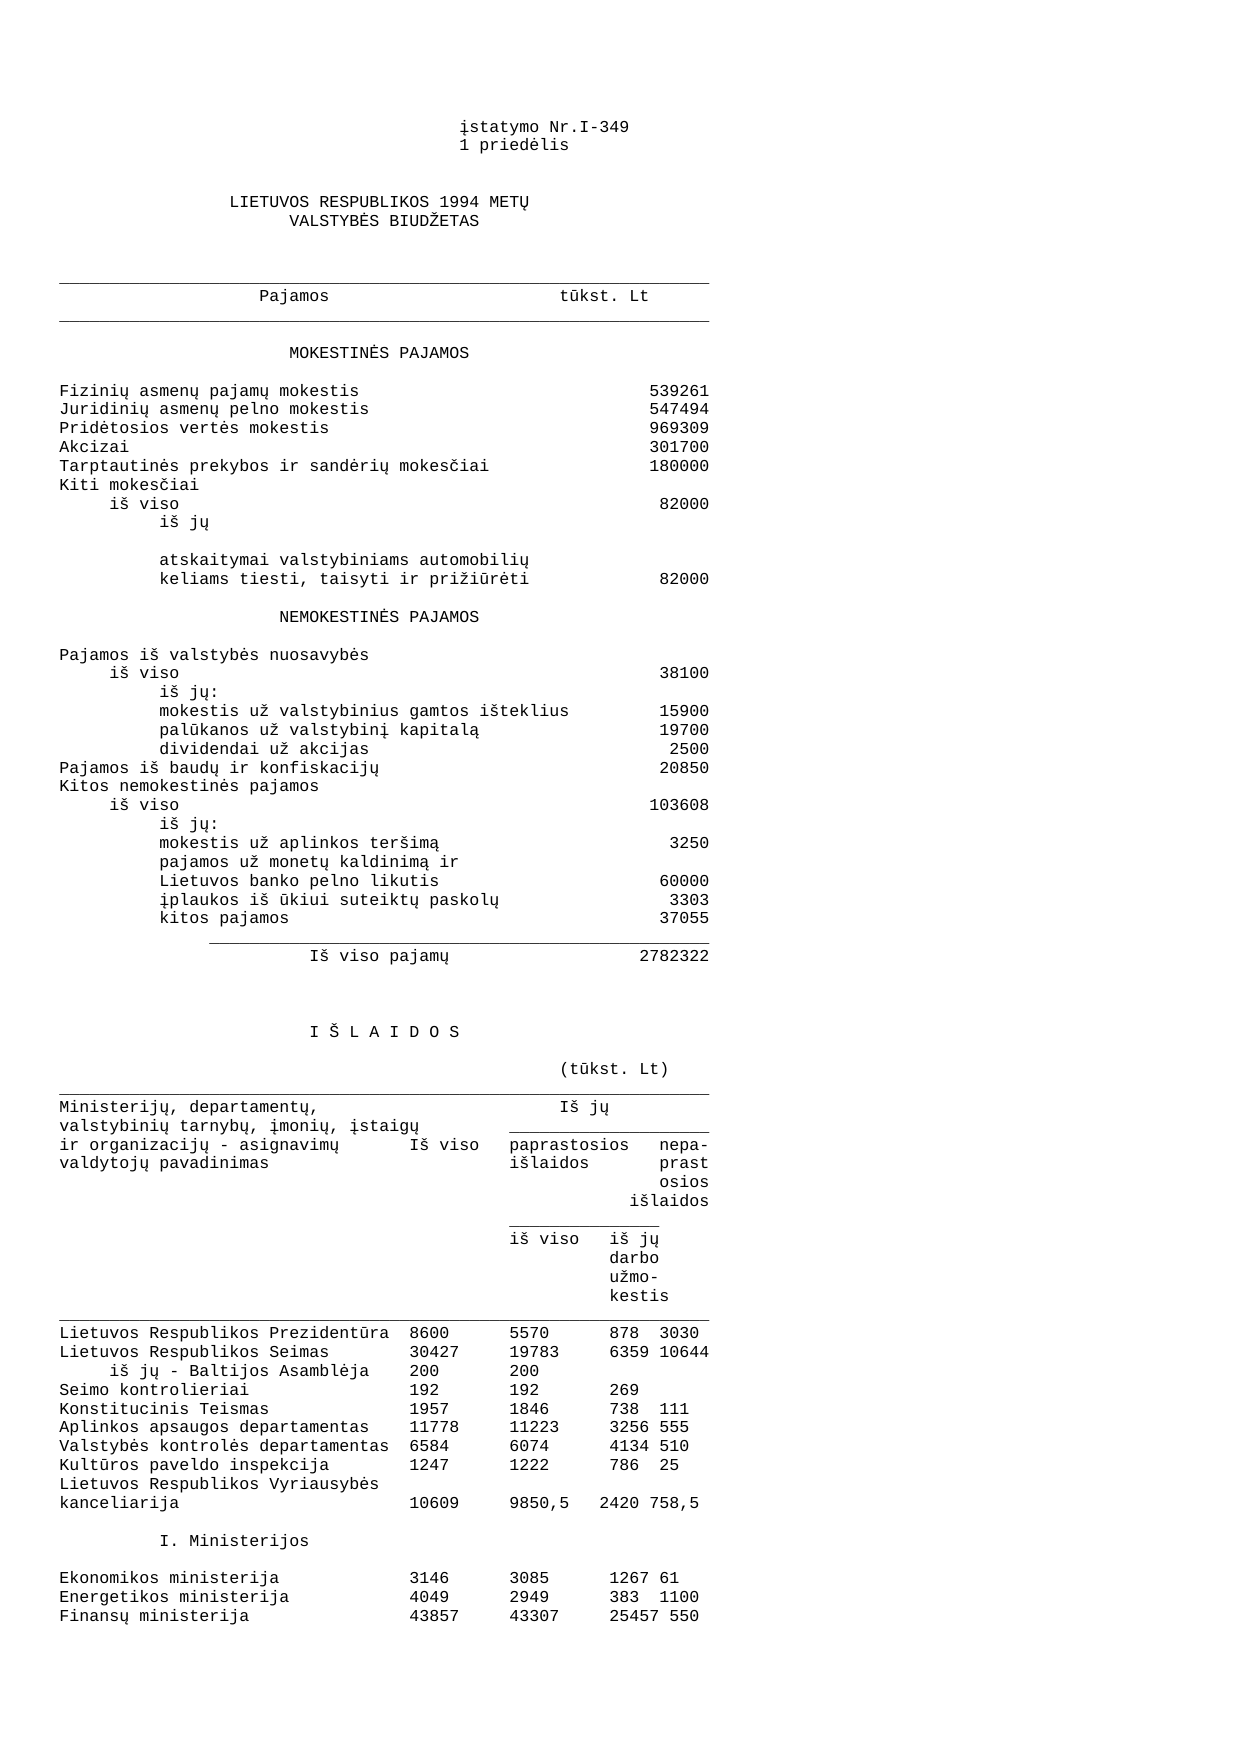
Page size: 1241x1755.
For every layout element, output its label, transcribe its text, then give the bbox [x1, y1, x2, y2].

text Lietuvos banko pelno likutis 60000 [59, 872, 1122, 891]
text Ekonomikos ministerija 3146 3085 1267 61 [59, 1570, 1122, 1589]
text keliams tiesti, taisyti ir prižiūrėti 82000 [59, 571, 1122, 589]
text iš viso 38100 [59, 665, 1122, 684]
text NEMOKESTINĖS PAJAMOS [59, 608, 1122, 627]
text VALSTYBĖS BIUDŽETAS [59, 212, 1122, 231]
text _______________ [59, 1212, 1122, 1231]
text įplaukos iš ūkiui suteiktų paskolų 3303 [59, 891, 1122, 910]
text LIETUVOS RESPUBLIKOS 1994 METŲ [59, 193, 1122, 212]
text Tarptautinės prekybos ir sandėrių mokesčiai 180000 [59, 457, 1122, 476]
text ir organizacijų - asignavimų Iš viso paprastosios nepa- [59, 1136, 1122, 1155]
text Kultūros paveldo inspekcija 1247 1222 786 25 [59, 1457, 1122, 1476]
text Pajamos iš valstybės nuosavybės [59, 646, 1122, 665]
text užmo- [59, 1268, 1122, 1287]
text kitos pajamos 37055 [59, 910, 1122, 929]
text kanceliarija 10609 9850,5 2420 758,5 [59, 1494, 1122, 1513]
text iš viso iš jų [59, 1231, 1122, 1249]
text įstatymo Nr.I-349 [59, 118, 1122, 137]
text iš viso 82000 [59, 495, 1122, 514]
text 1 priedėlis [59, 137, 1122, 156]
text Pridėtosios vertės mokestis 969309 [59, 420, 1122, 439]
text MOKESTINĖS PAJAMOS [59, 344, 1122, 363]
text mokestis už valstybinius gamtos išteklius 15900 [59, 703, 1122, 721]
text valstybinių tarnybų, įmonių, įstaigų ____________________ [59, 1117, 1122, 1136]
text pajamos už monetų kaldinimą ir [59, 853, 1122, 872]
text iš jų [59, 514, 1122, 533]
text Lietuvos Respublikos Prezidentūra 8600 5570 878 3030 [59, 1325, 1122, 1344]
text kestis [59, 1287, 1122, 1306]
text atskaitymai valstybiniams automobilių [59, 552, 1122, 571]
text mokestis už aplinkos teršimą 3250 [59, 834, 1122, 853]
text Juridinių asmenų pelno mokestis 547494 [59, 401, 1122, 420]
text I Š L A I D O S [59, 1023, 1122, 1042]
text Akcizai 301700 [59, 439, 1122, 457]
text (tūkst. Lt) [59, 1061, 1122, 1080]
text Iš viso pajamų 2782322 [59, 948, 1122, 967]
text Seimo kontrolieriai 192 192 269 [59, 1381, 1122, 1400]
text dividendai už akcijas 2500 [59, 740, 1122, 759]
text Kiti mokesčiai [59, 476, 1122, 495]
text _________________________________________________________________ [59, 1080, 1122, 1098]
text iš jų: [59, 684, 1122, 703]
text iš viso 103608 [59, 797, 1122, 816]
text iš jų: [59, 816, 1122, 834]
text osios [59, 1174, 1122, 1193]
text _________________________________________________________________ [59, 269, 1122, 288]
text Valstybės kontrolės departamentas 6584 6074 4134 510 [59, 1438, 1122, 1457]
text Lietuvos Respublikos Seimas 30427 19783 6359 10644 [59, 1344, 1122, 1362]
text Fizinių asmenų pajamų mokestis 539261 [59, 382, 1122, 401]
text Pajamos iš baudų ir konfiskacijų 20850 [59, 759, 1122, 778]
text palūkanos už valstybinį kapitalą 19700 [59, 721, 1122, 740]
text _________________________________________________________________ [59, 1306, 1122, 1325]
text Ministerijų, departamentų, Iš jų [59, 1098, 1122, 1117]
text __________________________________________________ [59, 929, 1122, 948]
text Kitos nemokestinės pajamos [59, 778, 1122, 797]
text valdytojų pavadinimas išlaidos prast [59, 1155, 1122, 1174]
text Energetikos ministerija 4049 2949 383 1100 [59, 1589, 1122, 1608]
text išlaidos [59, 1193, 1122, 1212]
text Aplinkos apsaugos departamentas 11778 11223 3256 555 [59, 1419, 1122, 1438]
text iš jų - Baltijos Asamblėja 200 200 [59, 1362, 1122, 1381]
text I. Ministerijos [59, 1532, 1122, 1551]
text Konstitucinis Teismas 1957 1846 738 111 [59, 1400, 1122, 1419]
text Lietuvos Respublikos Vyriausybės [59, 1476, 1122, 1494]
text Pajamos tūkst. Lt [59, 288, 1122, 307]
text darbo [59, 1249, 1122, 1268]
text Finansų ministerija 43857 43307 25457 550 [59, 1608, 1122, 1626]
text _________________________________________________________________ [59, 307, 1122, 326]
